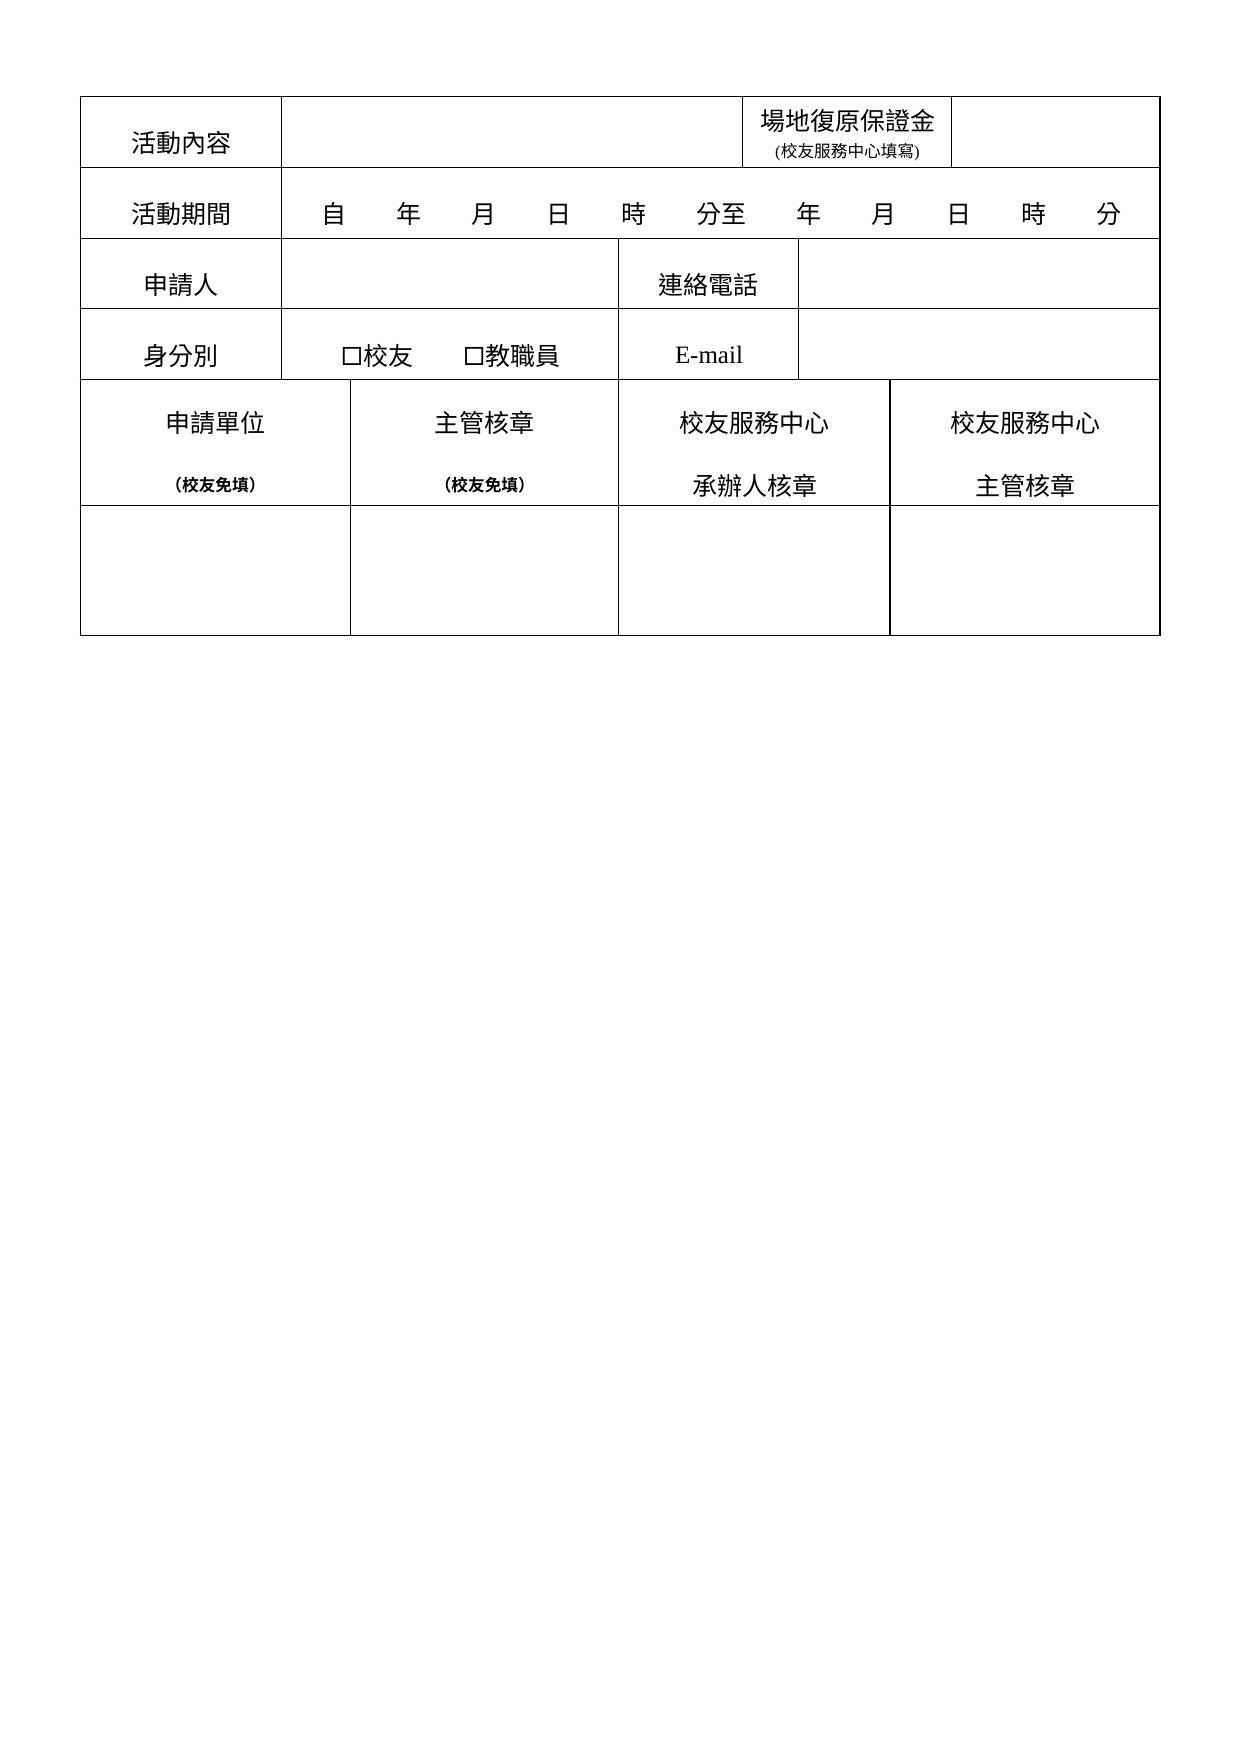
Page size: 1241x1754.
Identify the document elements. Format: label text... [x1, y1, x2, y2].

table_cell 校友服務中心 主管核章 [891, 380, 1159, 505]
table_cell [799, 239, 1159, 308]
table_cell [799, 309, 1159, 379]
table_cell 場地復原保證金 (校友服務中心填寫) [743, 97, 951, 167]
table_cell [282, 239, 618, 308]
table_cell 申請人 [81, 239, 281, 308]
table_cell E-mail [619, 309, 798, 379]
table_cell 申請單位 （校友免填） [81, 380, 350, 505]
table_cell [619, 506, 889, 634]
table_cell [891, 506, 1159, 634]
table_cell 活動期間 [81, 168, 281, 237]
table_cell [282, 97, 742, 167]
table_cell [81, 506, 350, 634]
table_cell 連絡電話 [619, 239, 798, 308]
table_cell 主管核章 （校友免填） [351, 380, 618, 505]
table_cell 校友 教職員 [282, 309, 618, 379]
table_cell 校友服務中心 承辦人核章 [619, 380, 889, 505]
table_cell 自 年 月 日 時 分至 年 月 日 時 分 [282, 168, 1159, 237]
table_cell [952, 97, 1159, 167]
table_cell 身分別 [81, 309, 281, 379]
table_cell [351, 506, 618, 634]
table_cell 活動內容 [81, 97, 281, 167]
